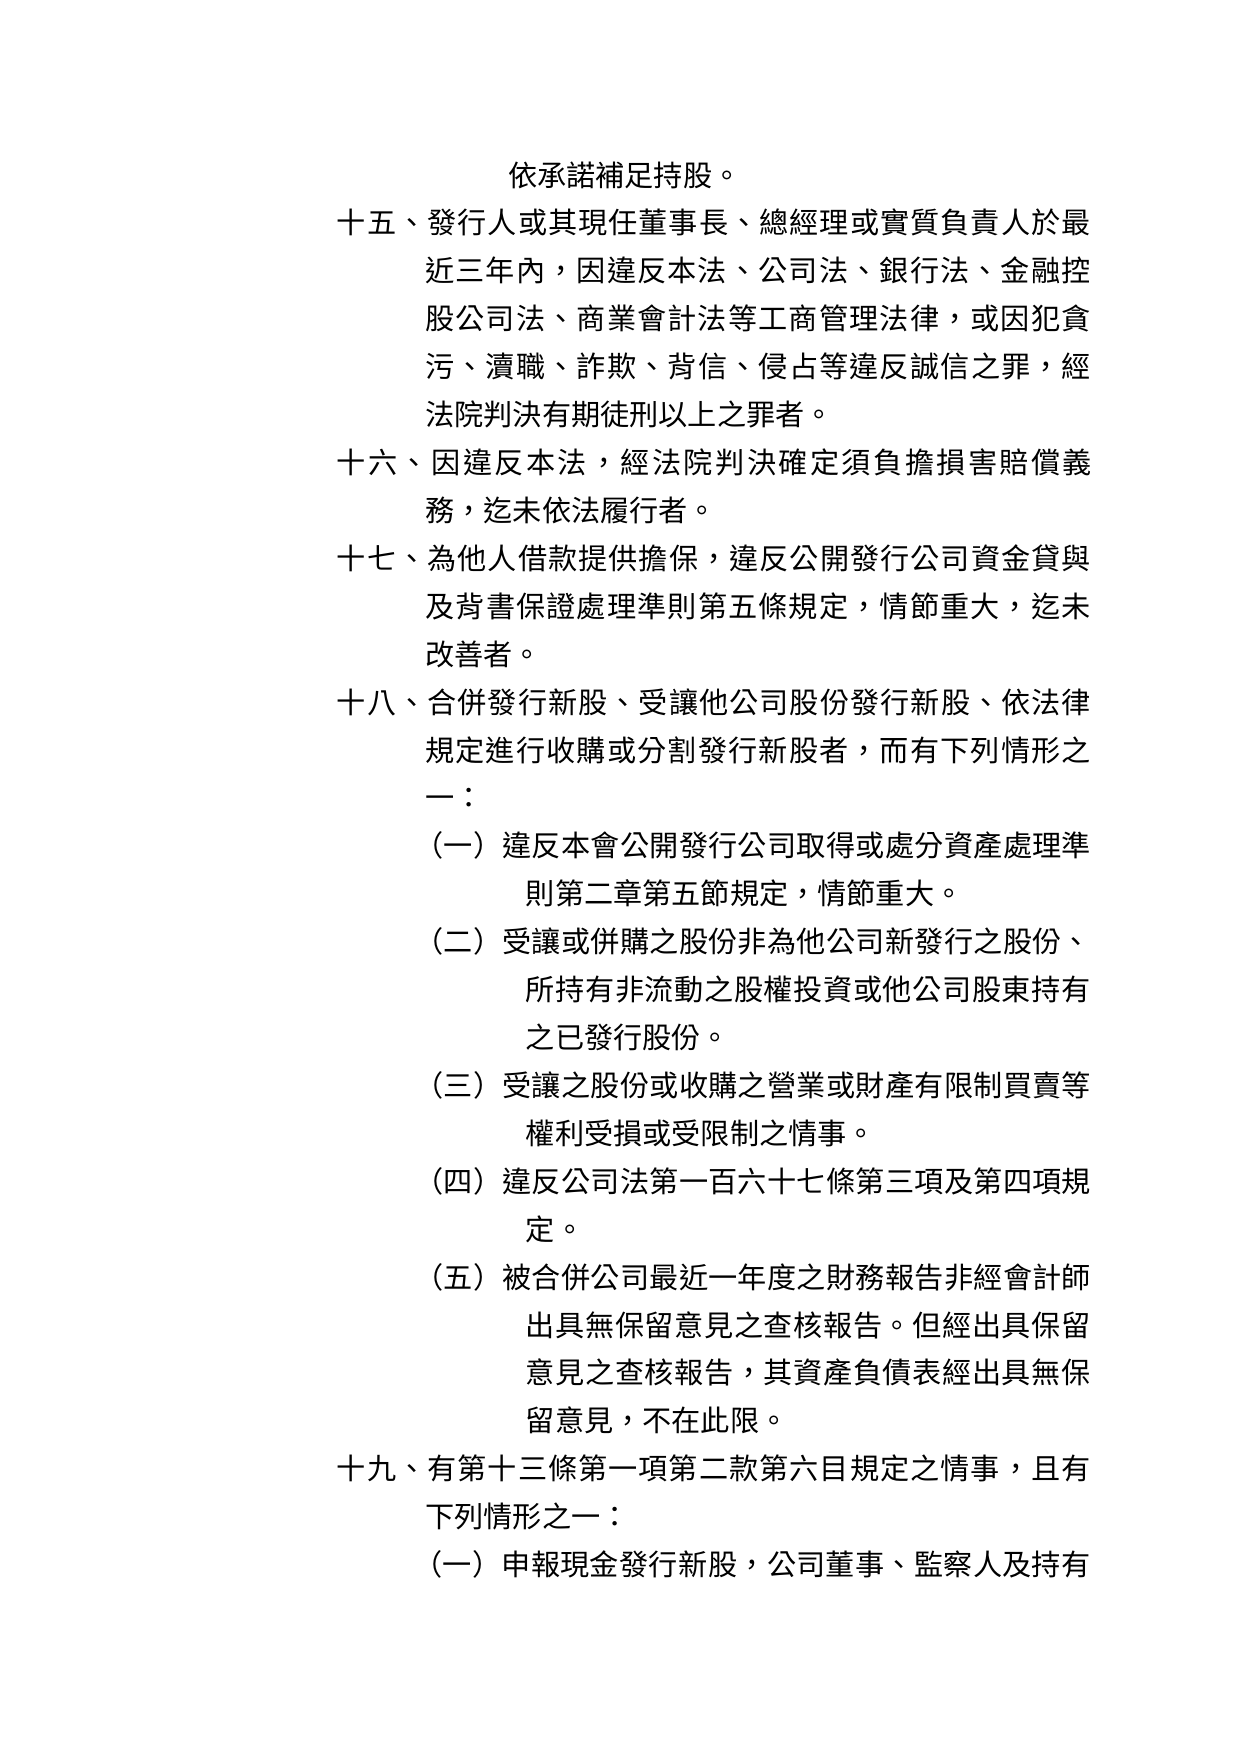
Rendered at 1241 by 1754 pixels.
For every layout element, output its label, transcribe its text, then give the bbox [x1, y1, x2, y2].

text （二）受讓或併購之股份非為他公司新發行之股份、所持有非流動之股權投資或他公司股東持有之已發行股份。 [390, 914, 1092, 1058]
text （一）申報現金發行新股，公司董事、監察人及持有 [390, 1537, 1092, 1585]
text 十七、為他人借款提供擔保，違反公開發行公司資金貸與及背書保證處理準則第五條規定，情節重大，迄未改善者。 [337, 531, 1092, 675]
text 十九、有第十三條第一項第二款第六目規定之情事，且有下列情形之一： [337, 1441, 1092, 1537]
text 依承諾補足持股。 [372, 148, 1092, 196]
text 十五、發行人或其現任董事長、總經理或實質負責人於最近三年內，因違反本法、公司法、銀行法、金融控股公司法、商業會計法等工商管理法律，或因犯貪污、瀆職、詐欺、背信、侵占等違反誠信之罪，經法院判決有期徒刑以上之罪者。 [337, 196, 1092, 435]
text （三）受讓之股份或收購之營業或財產有限制買賣等權利受損或受限制之情事。 [390, 1058, 1092, 1154]
text （四）違反公司法第一百六十七條第三項及第四項規定。 [390, 1154, 1092, 1250]
text （五）被合併公司最近一年度之財務報告非經會計師出具無保留意見之查核報告。但經出具保留意見之查核報告，其資產負債表經出具無保留意見，不在此限。 [390, 1250, 1092, 1441]
text 十八、合併發行新股、受讓他公司股份發行新股、依法律規定進行收購或分割發行新股者，而有下列情形之一： [337, 675, 1092, 818]
text （一）違反本會公開發行公司取得或處分資產處理準則第二章第五節規定，情節重大。 [390, 818, 1092, 914]
text 十六、因違反本法，經法院判決確定須負擔損害賠償義務，迄未依法履行者。 [337, 435, 1092, 531]
